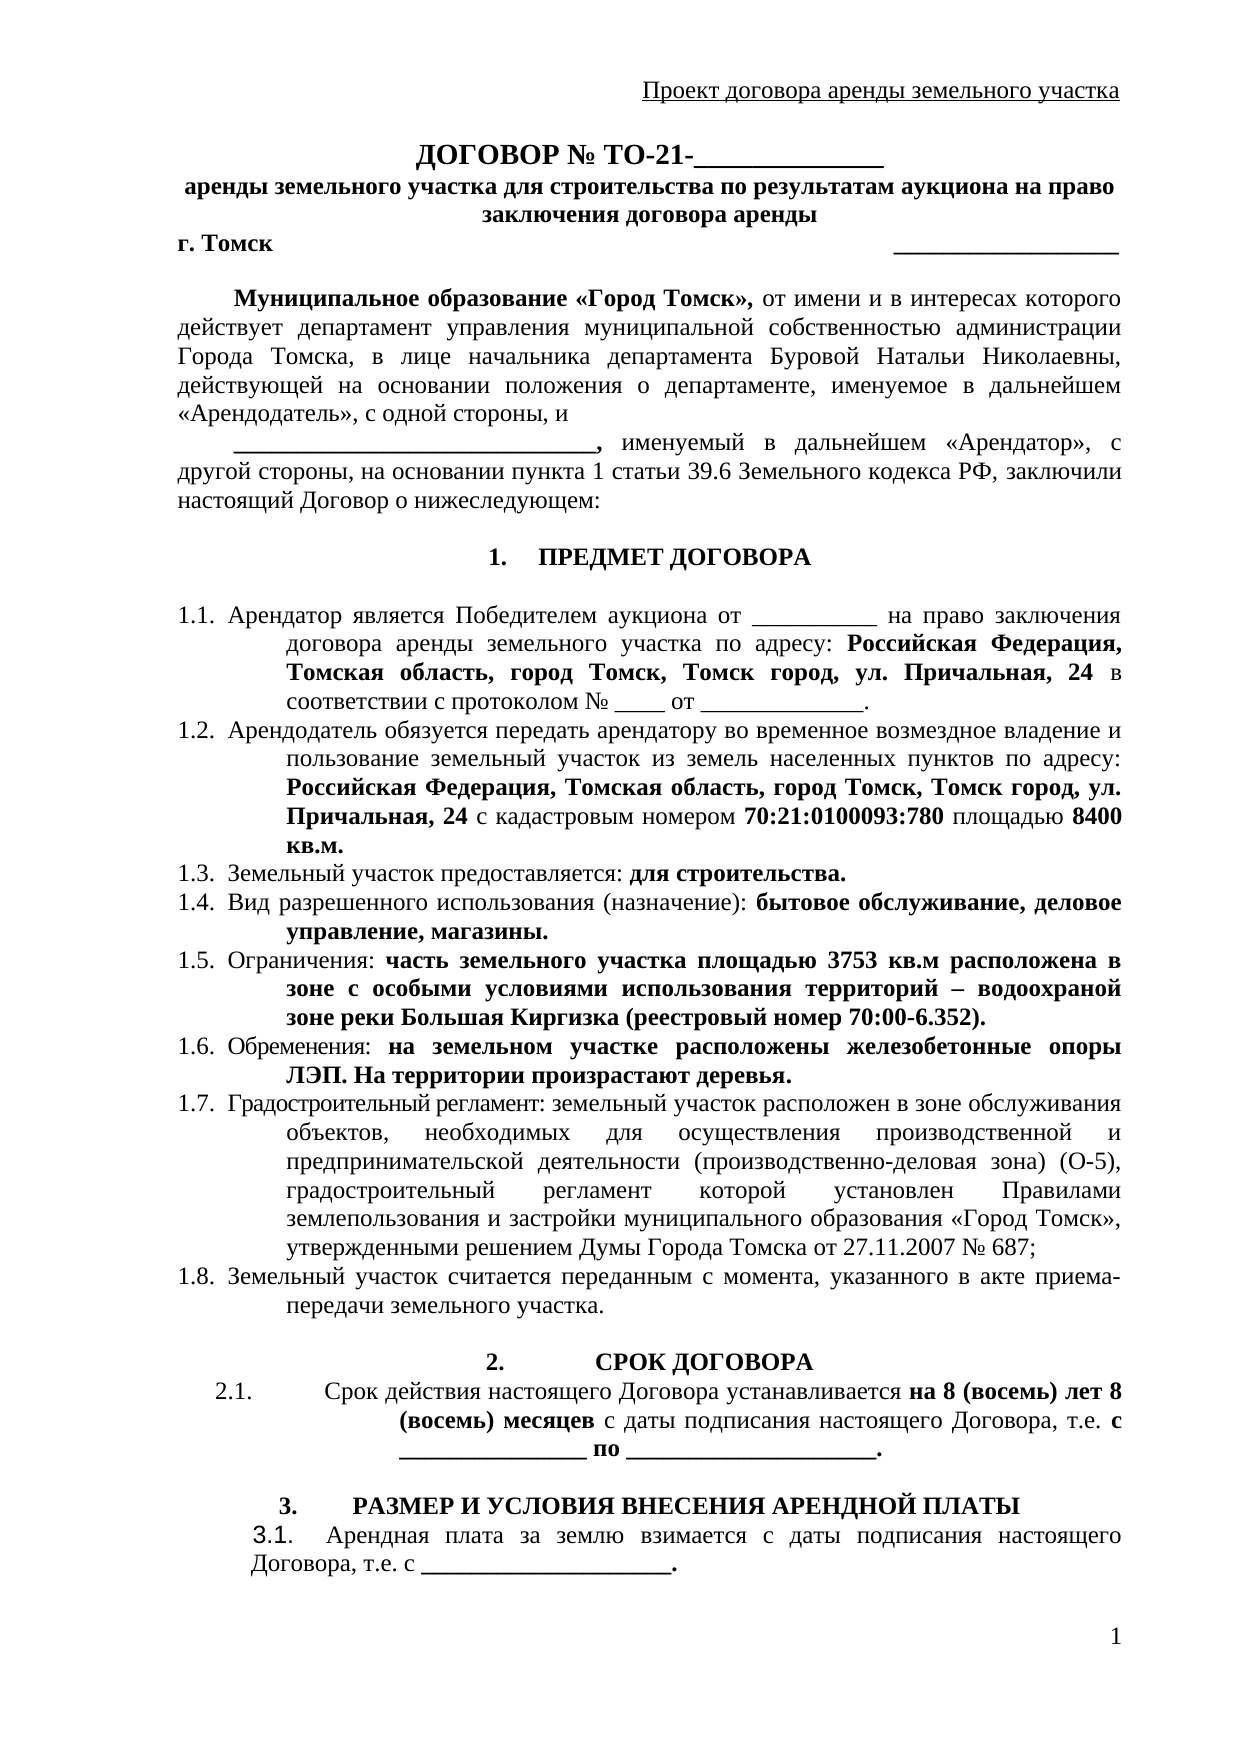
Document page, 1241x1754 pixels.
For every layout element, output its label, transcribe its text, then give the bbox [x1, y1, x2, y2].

list Арендодатель обязуется передать арендатору во временное возмездное владение и пользование земельный участок из земель населенных пунктов по адресу: Российская Федерация, Томская область, город Томск, Томск город, ул. Причальная, 24 с кадастровым номером 70:21:0100093:780 площадью 8400 кв.м. [177, 715, 1122, 858]
list Градостроительный регламент: земельный участок расположен в зоне обслуживания объектов, необходимых для осуществления производственной и предпринимательской деятельности (производственно-деловая зона) (О-5), градостроительный регламент которой установлен Правилами землепользования и застройки муниципального образования «Город Томск», утвержденными решением Думы Города Томска от 27.11.2007 № 687; [177, 1088, 1122, 1261]
subtitle аренды земельного участка для строительства по результатам аукциона на право заключения договора аренды [177, 171, 1122, 228]
list СРОК ДОГОВОРА [177, 1347, 1122, 1376]
text _____________________________, именуемый в дальнейшем «Арендатор», с другой стороны, на основании пункта 1 статьи 39.6 Земельного кодекса РФ, заключили настоящий Договор о нижеследующем: [177, 427, 1122, 513]
list Арендная плата за землю взимается с даты подписания настоящего Договора, т.е. с ____________________. [177, 1520, 1122, 1577]
list Вид разрешенного использования (назначение): бытовое обслуживание, деловое управление, магазины. [177, 887, 1122, 945]
text ДОГОВОР № ТО-21-_____________ [177, 137, 1122, 171]
list Арендатор является Победителем аукциона от __________ на право заключения договора аренды земельного участка по адресу: Российская Федерация, Томская область, город Томск, Томск город, ул. Причальная, 24 в соответствии с протоколом № ____ от _____________. [177, 600, 1122, 715]
list Ограничения: часть земельного участка площадью 3753 кв.м расположена в зоне с особыми условиями использования территорий – водоохраной зоне реки Большая Киргизка (реестровый номер 70:00-6.352). [177, 945, 1122, 1031]
text Проект договора аренды земельного участка [177, 75, 1122, 104]
text Муниципальное образование «Город Томск», от имени и в интересах которого действует департамент управления муниципальной собственностью администрации Города Томска, в лице начальника департамента Буровой Натальи Николаевны, действующей на основании положения о департаменте, именуемое в дальнейшем «Арендодатель», с одной стороны, и [177, 283, 1122, 427]
list Земельный участок предоставляется: для строительства. [177, 858, 1122, 887]
list РАЗМЕР И УСЛОВИЯ ВНЕСЕНИЯ АРЕНДНОЙ ПЛАТЫ [177, 1491, 1122, 1520]
text г. Томск __________________ [177, 228, 1122, 257]
list Обременения: на земельном участке расположены железобетонные опоры ЛЭП. На территории произрастают деревья. [177, 1031, 1122, 1088]
list Земельный участок считается переданным с момента, указанного в акте приема-передачи земельного участка. [177, 1261, 1122, 1318]
list Срок действия настоящего Договора устанавливается на 8 (восемь) лет 8 (восемь) месяцев с даты подписания настоящего Договора, т.е. с _______________ по ____________________. [215, 1376, 1122, 1462]
list ПРЕДМЕТ ДОГОВОРА [177, 542, 1122, 571]
